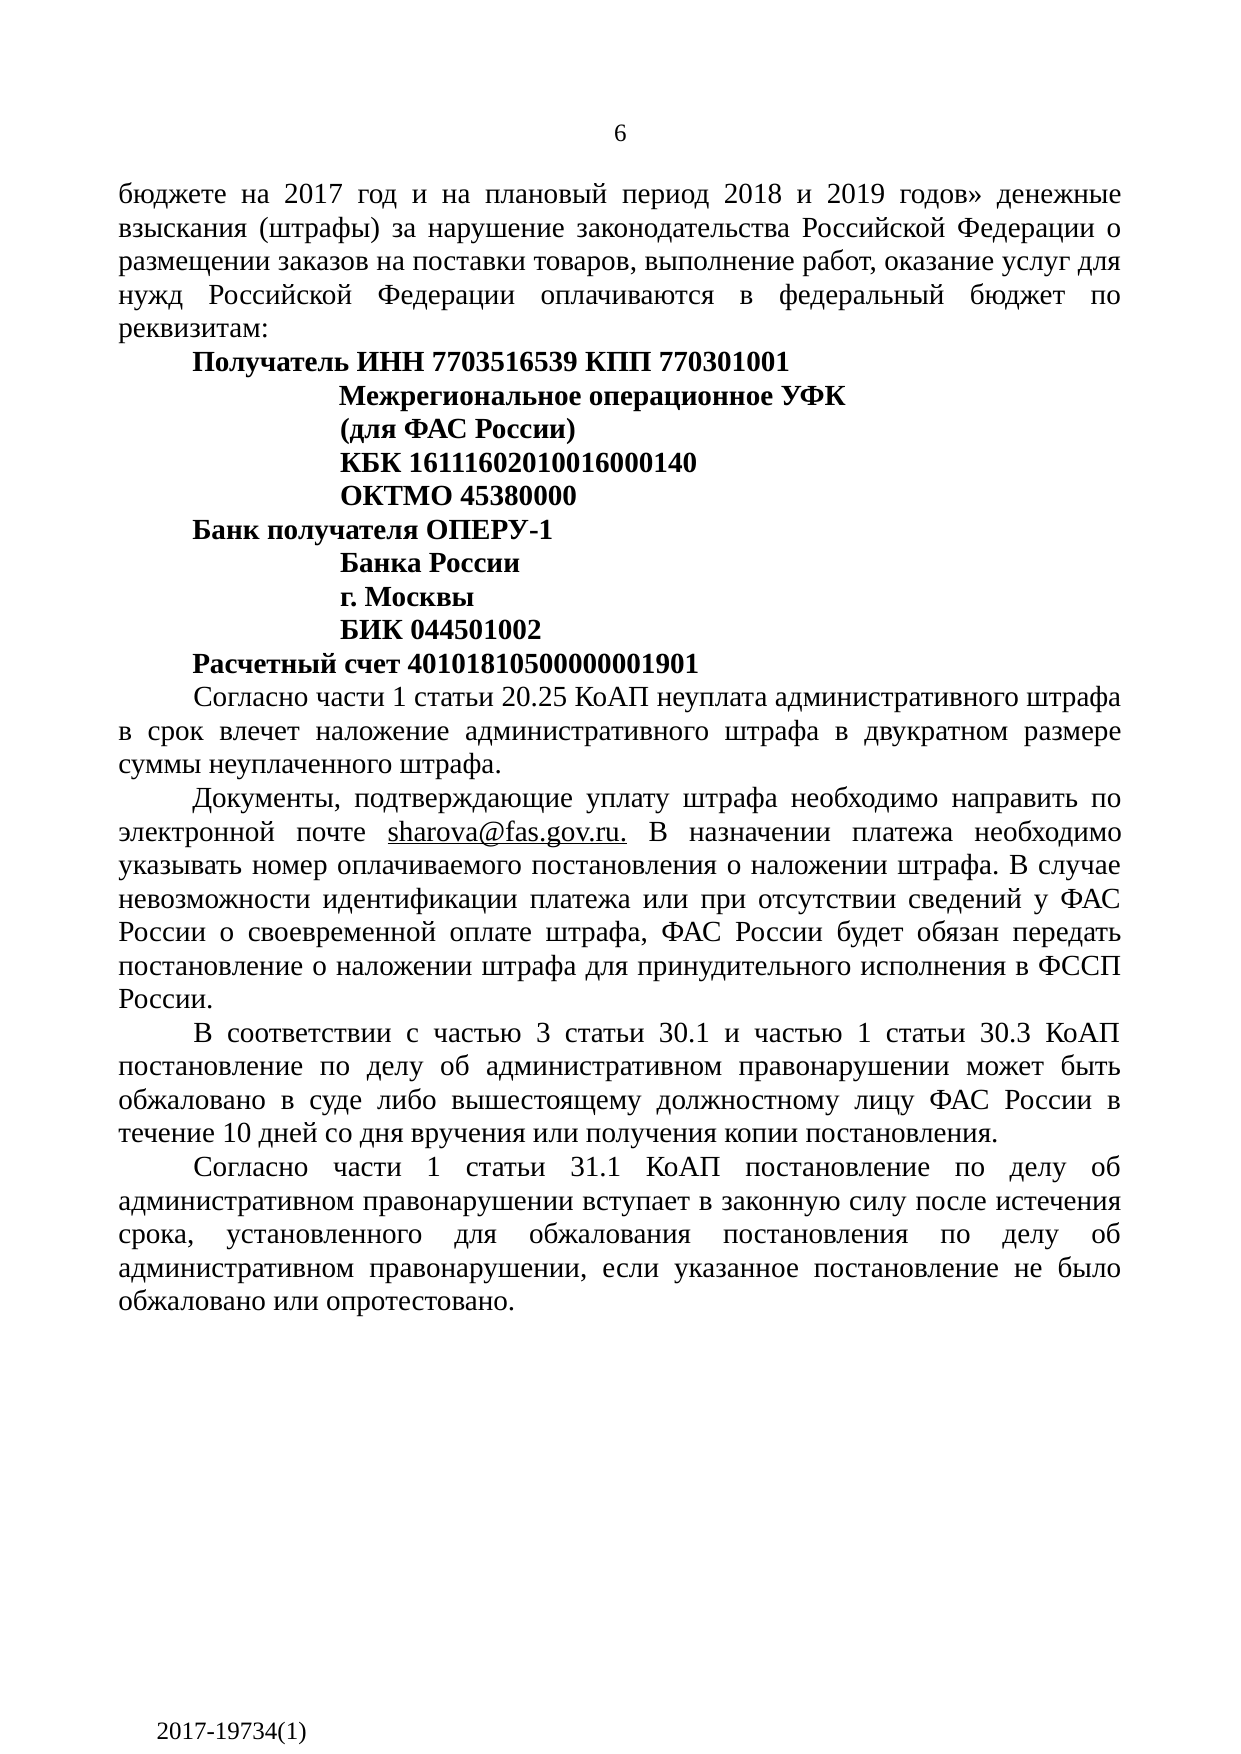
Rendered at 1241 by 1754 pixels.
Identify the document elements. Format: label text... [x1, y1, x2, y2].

text Согласно части 1 статьи 20.25 КоАП неуплата административного штрафа в срок влечет наложение административного штрафа в двукратном размере суммы неуплаченного штрафа. [118, 679, 1122, 780]
text ОКТМО 45380000 [118, 478, 1122, 512]
text БИК 044501002 [118, 612, 1122, 646]
text КБК 16111602010016000140 [118, 445, 1122, 478]
text Расчетный счет 40101810500000001901 [118, 646, 1122, 679]
text г. Москвы [118, 579, 1122, 612]
text Банк получателя ОПЕРУ-1 [118, 512, 1122, 545]
text Документы, подтверждающие уплату штрафа необходимо направить по электронной почте sharova@fas.gov.ru. В назначении платежа необходимо указывать номер оплачиваемого постановления о наложении штрафа. В случае невозможности идентификации платежа или при отсутствии сведений у ФАС России о своевременной оплате штрафа, ФАС России будет обязан передать постановление о наложении штрафа для принудительного исполнения в ФССП России. [118, 780, 1122, 1015]
text Получатель ИНН 7703516539 КПП 770301001 [118, 344, 1122, 378]
text Согласно части 1 статьи 31.1 КоАП постановление по делу об административном правонарушении вступает в законную силу после истечения срока, установленного для обжалования постановления по делу об административном правонарушении, если указанное постановление не было обжаловано или опротестовано. [118, 1149, 1122, 1317]
text (для ФАС России) [118, 411, 1122, 445]
text бюджете на 2017 год и на плановый период 2018 и 2019 годов» денежные взыскания (штрафы) за нарушение законодательства Российской Федерации о размещении заказов на поставки товаров, выполнение работ, оказание услуг для нужд Российской Федерации оплачиваются в федеральный бюджет по реквизитам: [118, 176, 1122, 344]
text В соответствии с частью 3 статьи 30.1 и частью 1 статьи 30.3 КоАП постановление по делу об административном правонарушении может быть обжаловано в суде либо вышестоящему должностному лицу ФАС России в течение 10 дней со дня вручения или получения копии постановления. [118, 1015, 1122, 1149]
text Межрегиональное операционное УФК [118, 378, 1122, 411]
text Банка России [118, 545, 1122, 579]
